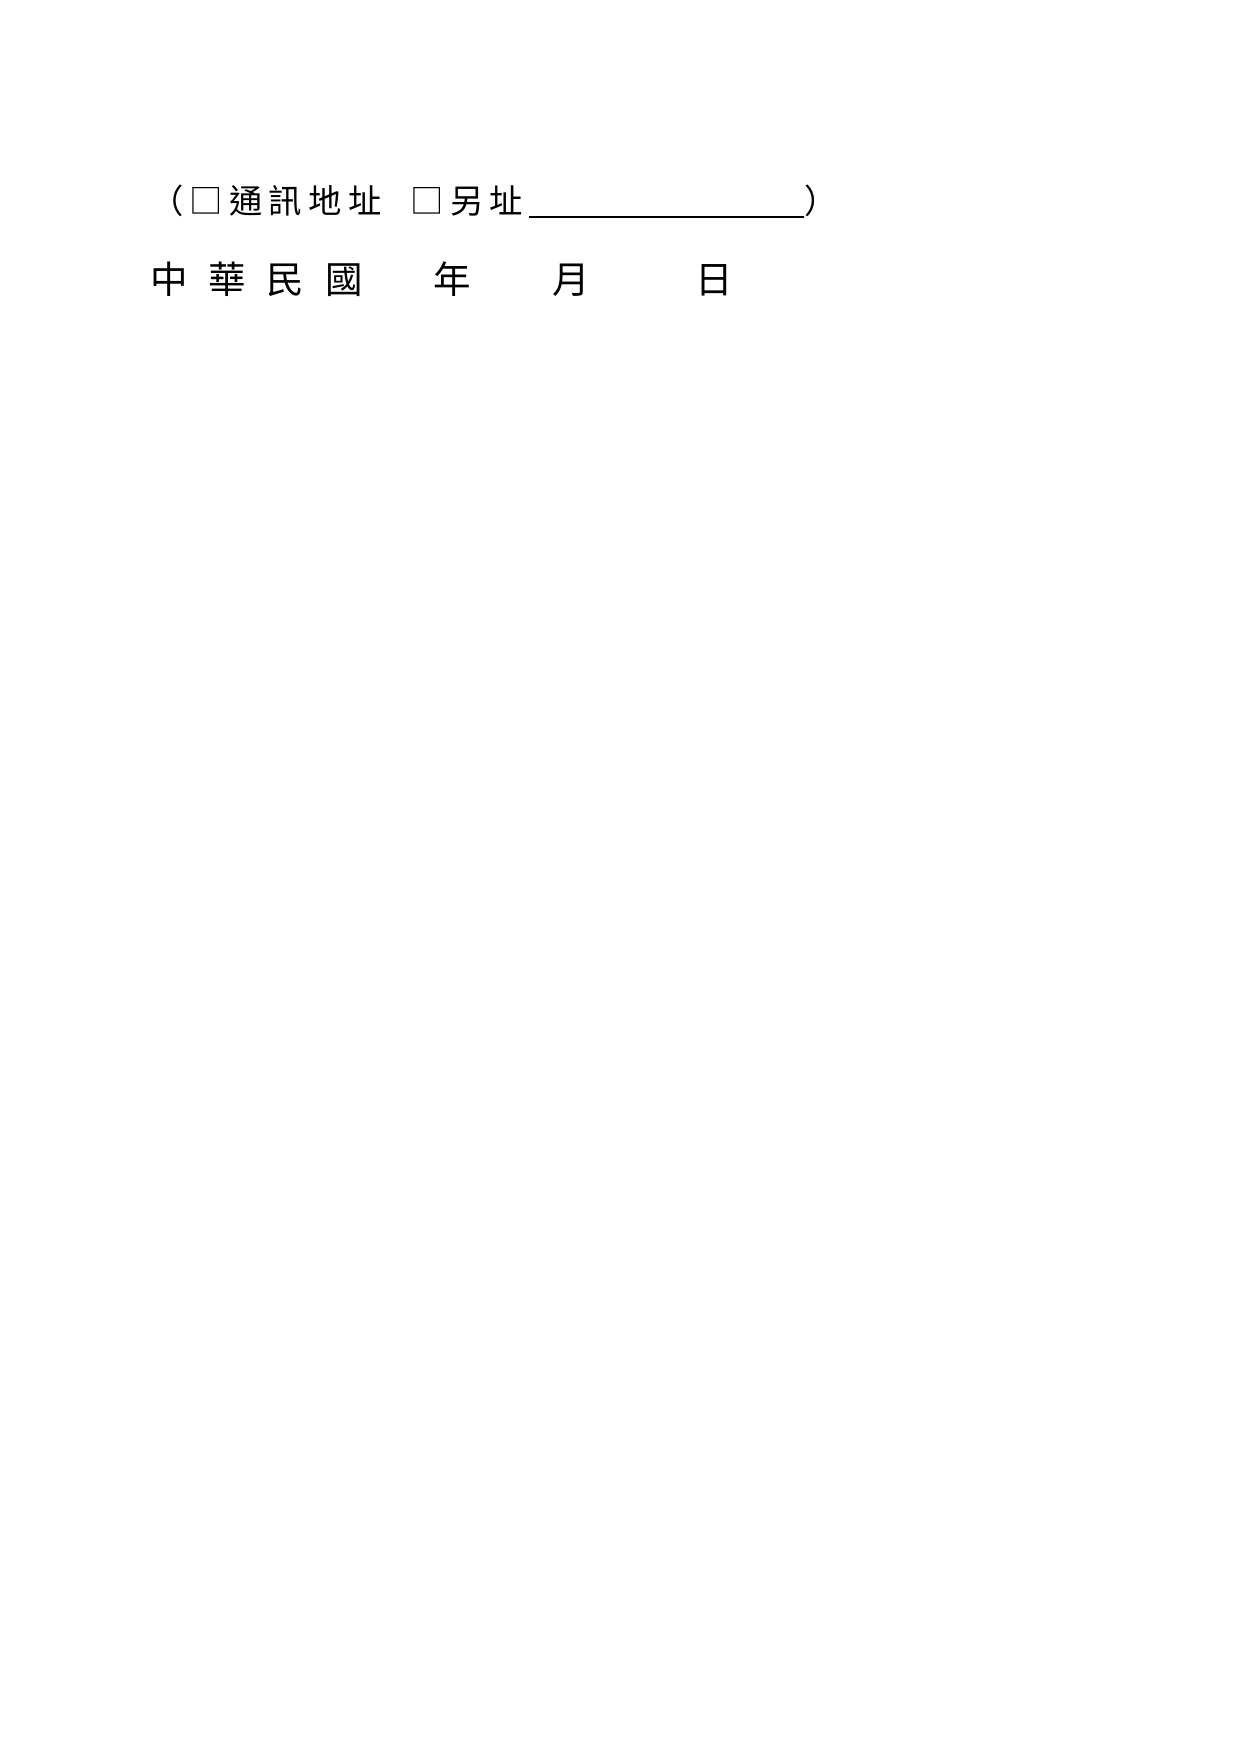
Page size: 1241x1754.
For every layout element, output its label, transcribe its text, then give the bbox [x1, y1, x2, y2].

text 中華民國 年 月 日 [150, 250, 1087, 304]
text （□通訊地址 □另址 ） [150, 166, 1087, 225]
